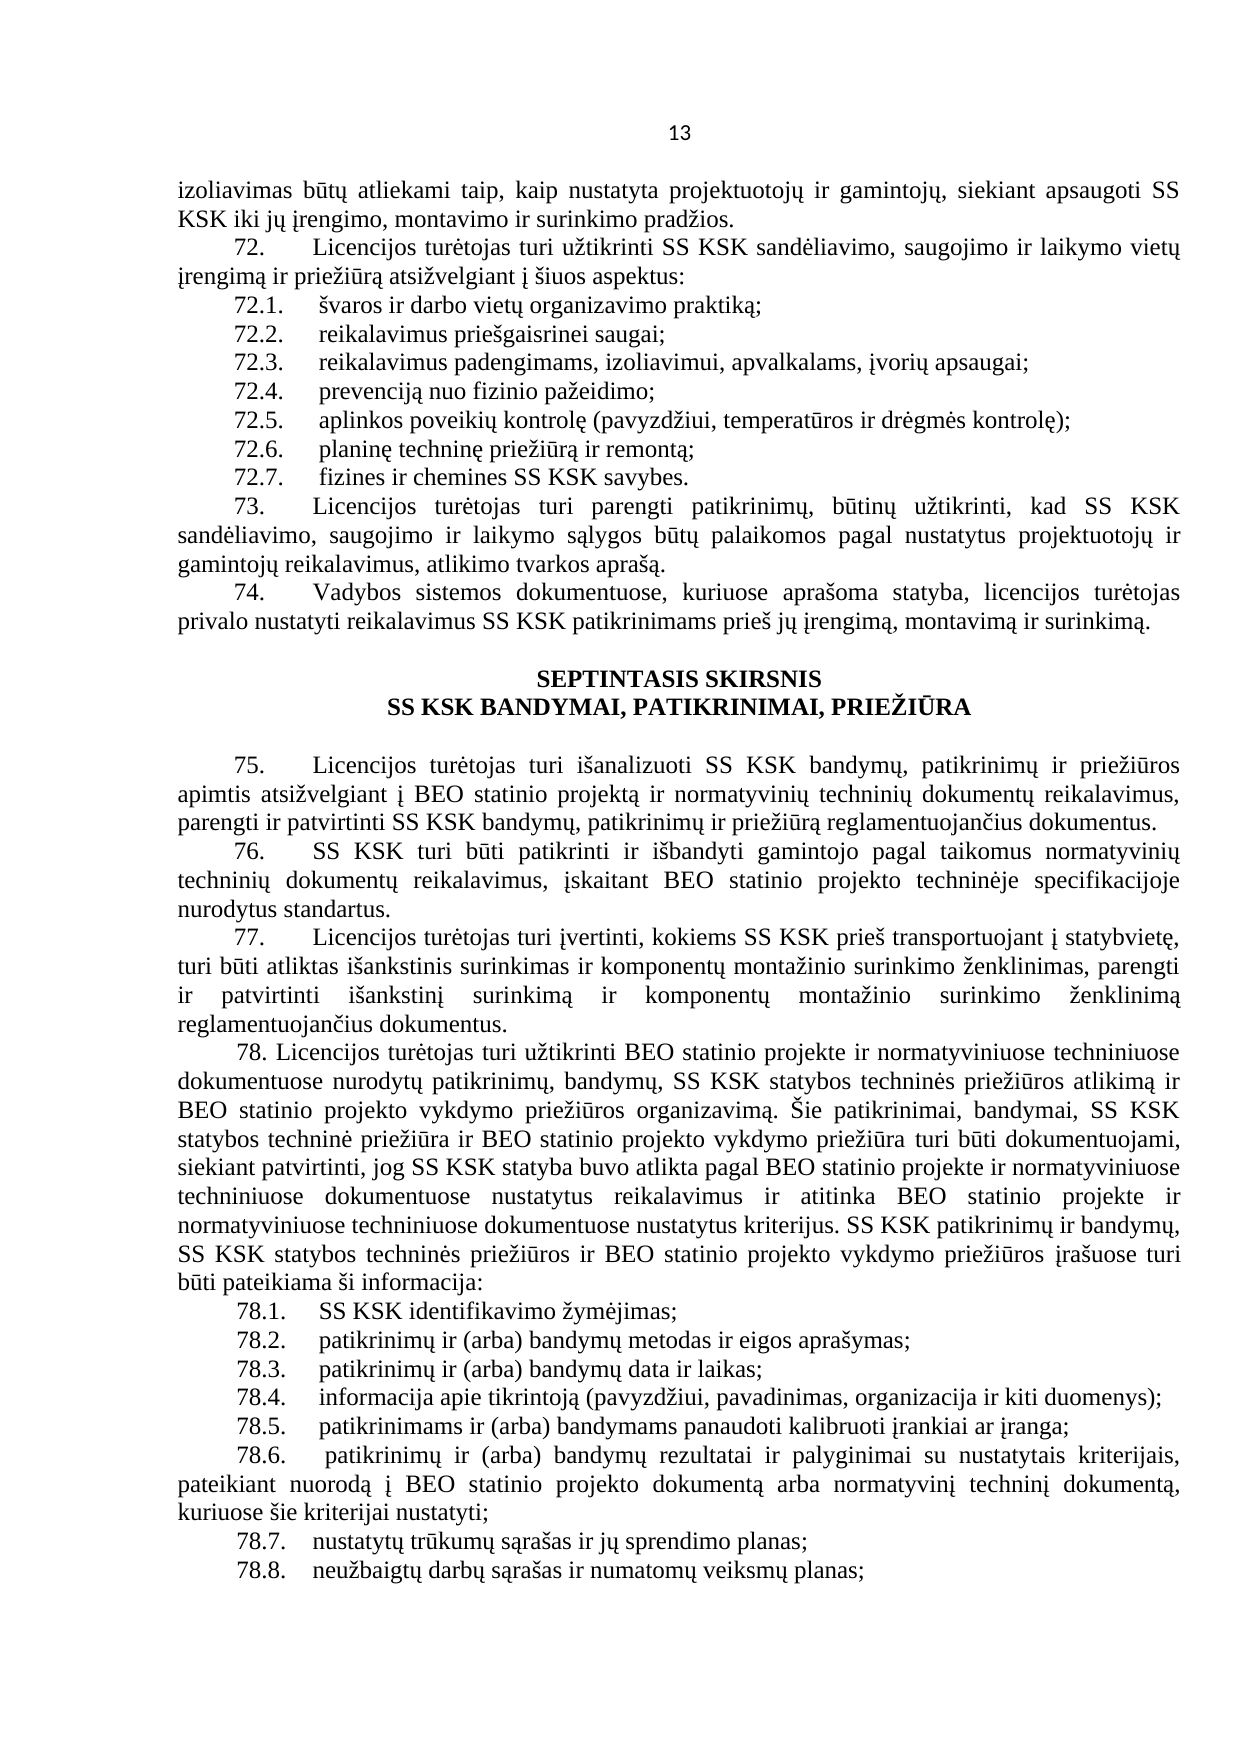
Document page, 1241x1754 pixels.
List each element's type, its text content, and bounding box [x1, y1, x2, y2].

text 78.8. neužbaigtų darbų sąrašas ir numatomų veiksmų planas; [177, 1555, 1181, 1584]
text 78. Licencijos turėtojas turi užtikrinti BEO statinio projekte ir normatyviniuose techniniuose dokumentuose nurodytų patikrinimų, bandymų, SS KSK statybos techninės priežiūros atlikimą ir BEO statinio projekto vykdymo priežiūros organizavimą. Šie patikrinimai, bandymai, SS KSK statybos techninė priežiūra ir BEO statinio projekto vykdymo priežiūra turi būti dokumentuojami, siekiant patvirtinti, jog SS KSK statyba buvo atlikta pagal BEO statinio projekte ir normatyviniuose techniniuose dokumentuose nustatytus reikalavimus ir atitinka BEO statinio projekte ir normatyviniuose techniniuose dokumentuose nustatytus kriterijus. SS KSK patikrinimų ir bandymų, SS KSK statybos techninės priežiūros ir BEO statinio projekto vykdymo priežiūros įrašuose turi būti pateikiama ši informacija: [177, 1037, 1181, 1296]
text SS KSK BANDYMAI, PATIKRINIMAI, PRIEŽIŪRA [177, 692, 1181, 721]
text 74. Vadybos sistemos dokumentuose, kuriuose aprašoma statyba, licencijos turėtojas privalo nustatyti reikalavimus SS KSK patikrinimams prieš jų įrengimą, montavimą ir surinkimą. [177, 577, 1181, 635]
text 72.1. švaros ir darbo vietų organizavimo praktiką; [177, 290, 1181, 319]
text 78.1. SS KSK identifikavimo žymėjimas; [177, 1296, 1181, 1325]
text 72.4. prevenciją nuo fizinio pažeidimo; [177, 376, 1181, 405]
text 78.2. patikrinimų ir (arba) bandymų metodas ir eigos aprašymas; [177, 1325, 1181, 1354]
text 78.4. informacija apie tikrintoją (pavyzdžiui, pavadinimas, organizacija ir kiti duomenys); [177, 1382, 1181, 1411]
text 72.7. fizines ir chemines SS KSK savybes. [177, 462, 1181, 491]
text 77. Licencijos turėtojas turi įvertinti, kokiems SS KSK prieš transportuojant į statybvietę, turi būti atliktas išankstinis surinkimas ir komponentų montažinio surinkimo ženklinimas, parengti ir patvirtinti išankstinį surinkimą ir komponentų montažinio surinkimo ženklinimą reglamentuojančius dokumentus. [177, 922, 1181, 1037]
text 78.6. patikrinimų ir (arba) bandymų rezultatai ir palyginimai su nustatytais kriterijais, pateikiant nuorodą į BEO statinio projekto dokumentą arba normatyvinį techninį dokumentą, kuriuose šie kriterijai nustatyti; [177, 1440, 1181, 1526]
text 78.7. nustatytų trūkumų sąrašas ir jų sprendimo planas; [177, 1526, 1181, 1555]
text 72.6. planinę techninę priežiūrą ir remontą; [177, 434, 1181, 462]
text 78.5. patikrinimams ir (arba) bandymams panaudoti kalibruoti įrankiai ar įranga; [177, 1411, 1181, 1440]
text 76. SS KSK turi būti patikrinti ir išbandyti gamintojo pagal taikomus normatyvinių techninių dokumentų reikalavimus, įskaitant BEO statinio projekto techninėje specifikacijoje nurodytus standartus. [177, 836, 1181, 922]
text 75. Licencijos turėtojas turi išanalizuoti SS KSK bandymų, patikrinimų ir priežiūros apimtis atsižvelgiant į BEO statinio projektą ir normatyvinių techninių dokumentų reikalavimus, parengti ir patvirtinti SS KSK bandymų, patikrinimų ir priežiūrą reglamentuojančius dokumentus. [177, 750, 1181, 836]
text 72.3. reikalavimus padengimams, izoliavimui, apvalkalams, įvorių apsaugai; [177, 347, 1181, 376]
text 73. Licencijos turėtojas turi parengti patikrinimų, būtinų užtikrinti, kad SS KSK sandėliavimo, saugojimo ir laikymo sąlygos būtų palaikomos pagal nustatytus projektuotojų ir gamintojų reikalavimus, atlikimo tvarkos aprašą. [177, 491, 1181, 577]
text SEPTINTASIS SKIRSNIS [177, 664, 1181, 692]
text 72. Licencijos turėtojas turi užtikrinti SS KSK sandėliavimo, saugojimo ir laikymo vietų įrengimą ir priežiūrą atsižvelgiant į šiuos aspektus: [177, 232, 1181, 290]
text 72.5. aplinkos poveikių kontrolę (pavyzdžiui, temperatūros ir drėgmės kontrolę); [177, 405, 1181, 434]
text 78.3. patikrinimų ir (arba) bandymų data ir laikas; [177, 1354, 1181, 1382]
text izoliavimas būtų atliekami taip, kaip nustatyta projektuotojų ir gamintojų, siekiant apsaugoti SS KSK iki jų įrengimo, montavimo ir surinkimo pradžios. [177, 175, 1181, 232]
text 72.2. reikalavimus priešgaisrinei saugai; [177, 319, 1181, 347]
